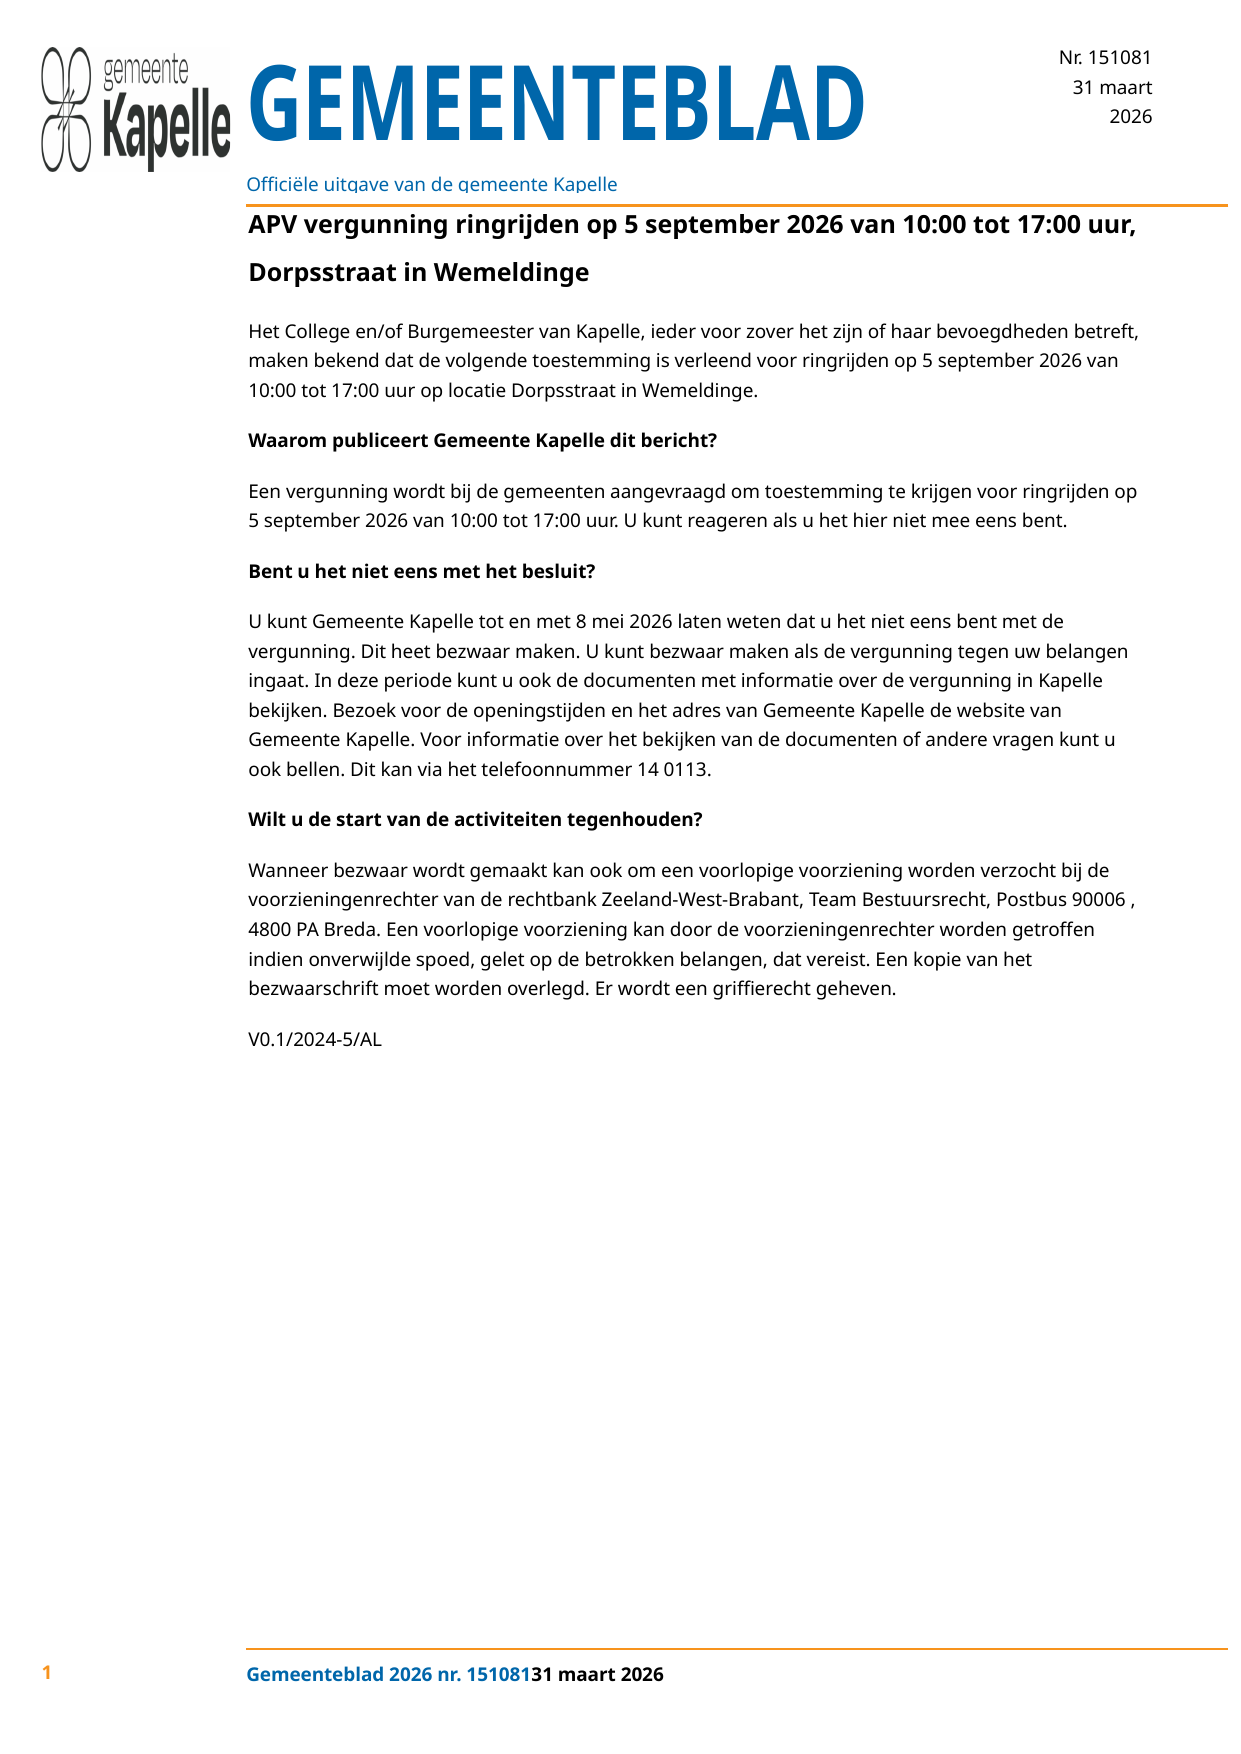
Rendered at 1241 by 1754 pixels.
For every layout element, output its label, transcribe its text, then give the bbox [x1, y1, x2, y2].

picture [41, 47, 231, 172]
text APV vergunning ringrijden op 5 september 2026 van 10:00 tot 17:00 uur, Dorpsstraat in Wemeldinge [248, 207, 1152, 288]
text Een vergunning wordt bij de gemeenten aangevraagd om toestemming te krijgen voor ringrijden op 5 september 2026 van 10:00 tot 17:00 uur. U kunt reageren als u het hier niet mee eens bent. [248, 478, 1152, 533]
text Wilt u de start van de activiteiten tegenhouden? [248, 807, 1152, 832]
text Het College en/of Burgemeester van Kapelle, ieder voor zover het zijn of haar bevoegdheden betreft, maken bekend dat de volgende toestemming is verleend voor ringrijden op 5 september 2026 van 10:00 tot 17:00 uur op locatie Dorpsstraat in Wemeldinge. [248, 318, 1152, 403]
text Wanneer bezwaar wordt gemaakt kan ook om een voorlopige voorziening worden verzocht bij de voorzieningenrechter van de rechtbank Zeeland-West-Brabant, Team Bestuursrecht, Postbus 90006 , 4800 PA Breda. Een voorlopige voorziening kan door de voorzieningenrechter worden getroffen indien onverwijlde spoed, gelet op de betrokken belangen, dat vereist. Een kopie van het bezwaarschrift moet worden overlegd. Er wordt een griffierecht geheven. [248, 857, 1152, 1001]
text U kunt Gemeente Kapelle tot en met 8 mei 2026 laten weten dat u het niet eens bent met de vergunning. Dit heet bezwaar maken. U kunt bezwaar maken als de vergunning tegen uw belangen ingaat. In deze periode kunt u ook de documenten met informatie over de vergunning in Kapelle bekijken. Bezoek voor de openingstijden en het adres van Gemeente Kapelle de website van Gemeente Kapelle. Voor informatie over het bekijken van de documenten of andere vragen kunt u ook bellen. Dit kan via het telefoonnummer 14 0113. [248, 608, 1152, 782]
text Waarom publiceert Gemeente Kapelle dit bericht? [248, 427, 1152, 453]
text Bent u het niet eens met het besluit? [248, 558, 1152, 584]
text V0.1/2024-5/AL [248, 1026, 1152, 1052]
